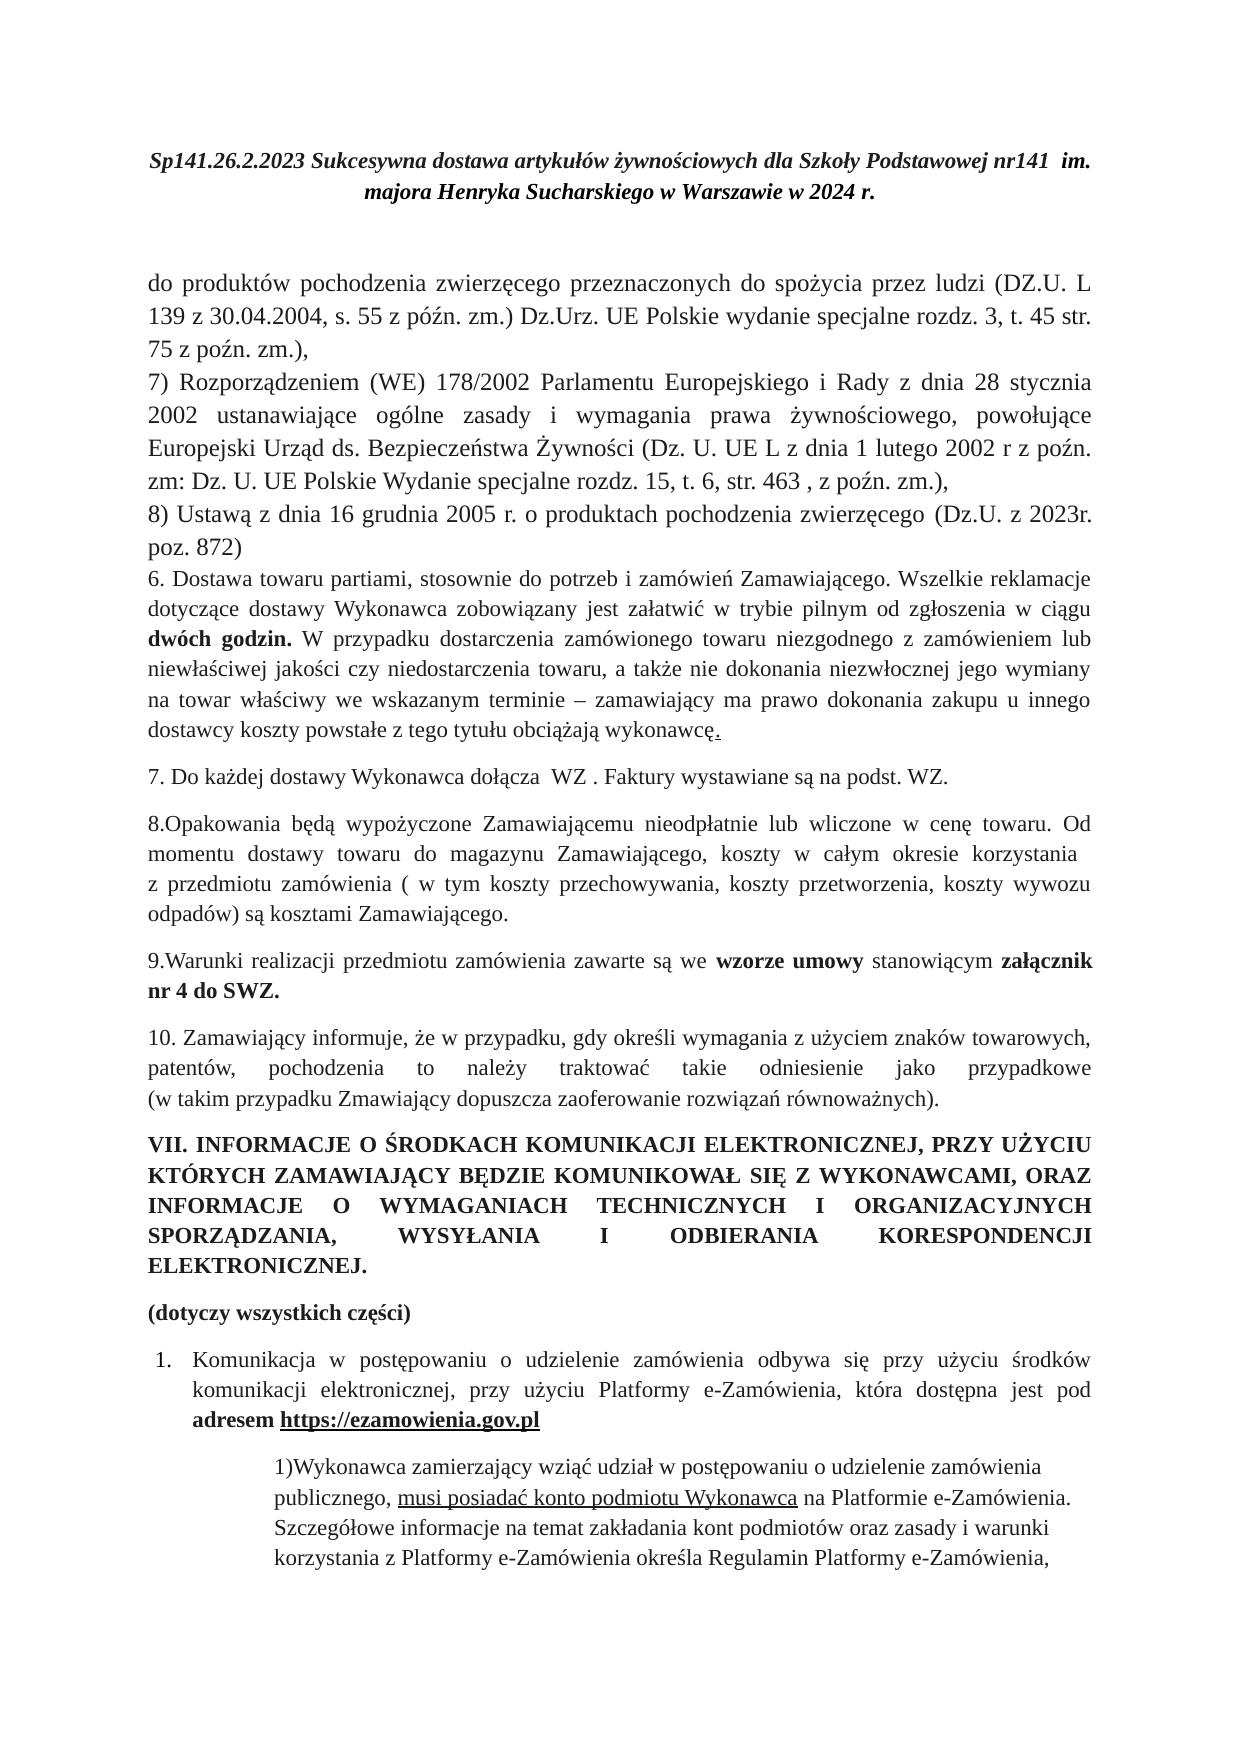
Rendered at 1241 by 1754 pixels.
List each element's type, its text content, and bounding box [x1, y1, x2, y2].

text VII. INFORMACJE O ŚRODKACH KOMUNIKACJI ELEKTRONICZNEJ, PRZY UŻYCIU KTÓRYCH ZAMAWIAJĄCY BĘDZIE KOMUNIKOWAŁ SIĘ Z WYKONAWCAMI, ORAZ INFORMACJE O WYMAGANIACH TECHNICZNYCH I ORGANIZACYJNYCH SPORZĄDZANIA, WYSYŁANIA I ODBIERANIA KORESPONDENCJI ELEKTRONICZNEJ. [148, 1132, 1093, 1279]
subtitle 7. Do każdej dostawy Wykonawca dołącza WZ . Faktury wystawiane są na podst. WZ. [148, 763, 1093, 789]
text 7) Rozporządzeniem (WE) 178/2002 Parlamentu Europejskiego i Rady z dnia 28 stycznia 2002 ustanawiające ogólne zasady i wymagania prawa żywnościowego, powołujące Europejski Urząd ds. Bezpieczeństwa Żywności (Dz. U. UE L z dnia 1 lutego 2002 r z poźn. zm: Dz. U. UE Polskie Wydanie specjalne rozdz. 15, t. 6, str. 463 , z poźn. zm.), [148, 367, 1093, 494]
subtitle 9.Warunki realizacji przedmiotu zamówienia zawarte są we wzorze umowy stanowiącym załącznik nr 4 do SWZ. [148, 947, 1093, 1004]
text do produktów pochodzenia zwierzęcego przeznaczonych do spożycia przez ludzi (DZ.U. L 139 z 30.04.2004, s. 55 z późn. zm.) Dz.Urz. UE Polskie wydanie specjalne rozdz. 3, t. 45 str. 75 z poźn. zm.), [148, 268, 1093, 362]
list 1)Wykonawca zamierzający wziąć udział w postępowaniu o udzielenie zamówienia publicznego, musi posiadać konto podmiotu Wykonawca na Platformie e-Zamówienia. Szczegółowe informacje na temat zakładania kont podmiotów oraz zasady i warunki korzystania z Platformy e-Zamówienia określa Regulamin Platformy e-Zamówienia, [274, 1453, 1093, 1570]
subtitle 8.Opakowania będą wypożyczone Zamawiającemu nieodpłatnie lub wliczone w cenę towaru. Od momentu dostawy towaru do magazynu Zamawiającego, koszty w całym okresie korzystania z przedmiotu zamówienia ( w tym koszty przechowywania, koszty przetworzenia, koszty wywozu odpadów) są kosztami Zamawiającego. [148, 810, 1093, 927]
text (dotyczy wszystkich części) [148, 1299, 1093, 1326]
text 8) Ustawą z dnia 16 grudnia 2005 r. o produktach pochodzenia zwierzęcego (Dz.U. z 2023r. poz. 872) [148, 499, 1093, 561]
text 10. Zamawiający informuje, że w przypadku, gdy określi wymagania z użyciem znaków towarowych, patentów, pochodzenia to należy traktować takie odniesienie jako przypadkowe (w takim przypadku Zmawiający dopuszcza zaoferowanie rozwiązań równoważnych). [148, 1024, 1093, 1111]
text 6. Dostawa towaru partiami, stosownie do potrzeb i zamówień Zamawiającego. Wszelkie reklamacje dotyczące dostawy Wykonawca zobowiązany jest załatwić w trybie pilnym od zgłoszenia w ciągu dwóch godzin. W przypadku dostarczenia zamówionego towaru niezgodnego z zamówieniem lub niewłaściwej jakości czy niedostarczenia towaru, a także nie dokonania niezwłocznej jego wymiany na towar właściwy we wskazanym terminie – zamawiający ma prawo dokonania zakupu u innego dostawcy koszty powstałe z tego tytułu obciążają wykonawcę. [148, 565, 1093, 742]
list Komunikacja w postępowaniu o udzielenie zamówienia odbywa się przy użyciu środków komunikacji elektronicznej, przy użyciu Platformy e-Zamówienia, która dostępna jest pod adresem https://ezamowienia.gov.pl [154, 1346, 1093, 1433]
